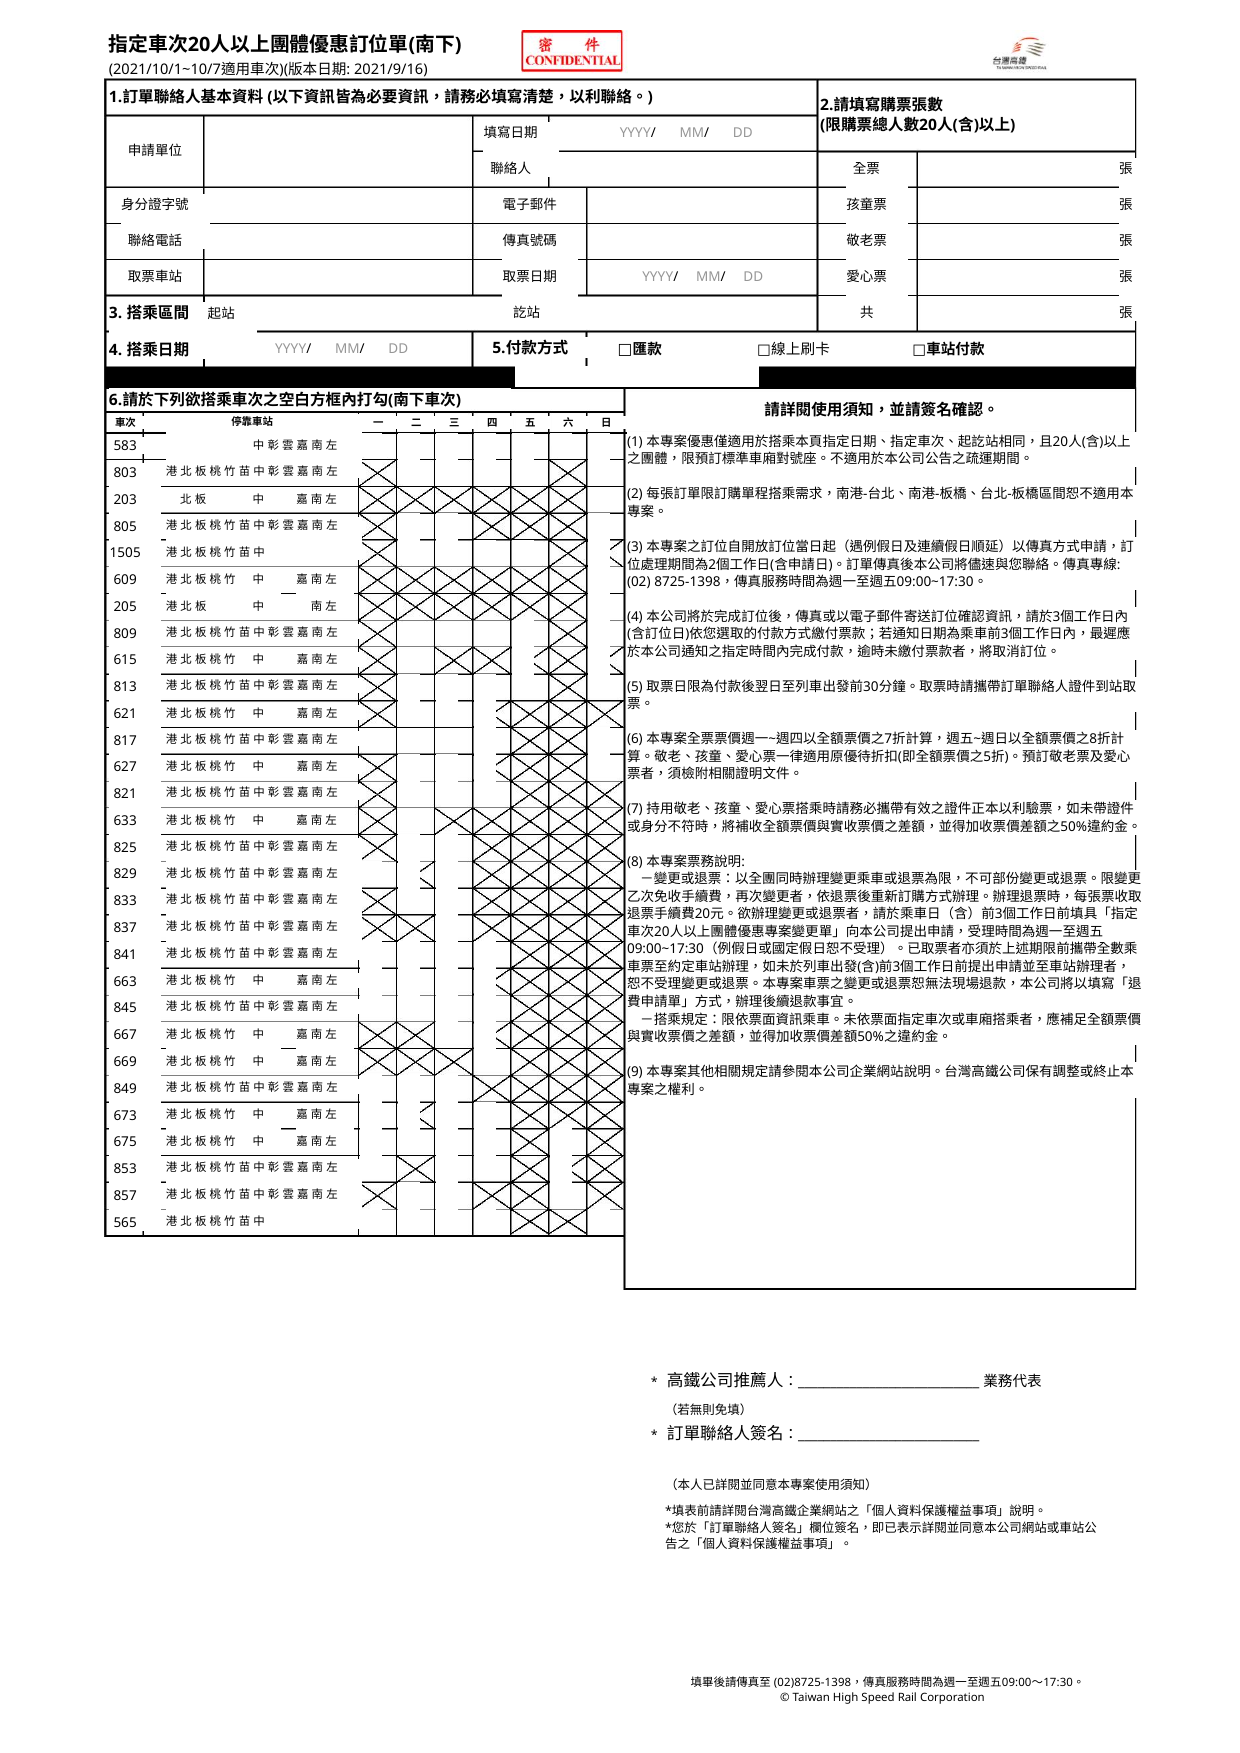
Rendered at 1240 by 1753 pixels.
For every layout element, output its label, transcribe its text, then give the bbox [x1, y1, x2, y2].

text 港 北 板 桃 竹 苗 中 彰 雲 嘉 南 左 [166, 517, 362, 532]
text 853 [113, 1159, 161, 1177]
text 4. 搭乘日期 [109, 339, 257, 359]
text 港 北 板 桃 竹 苗 中 彰 雲 嘉 南 左 [166, 463, 362, 478]
text 聯絡電話 [128, 231, 210, 249]
text 港 北 板 桃 竹 [166, 1026, 252, 1041]
text Y [398, 995, 420, 1008]
text 627 [113, 758, 161, 775]
text 港 北 板 桃 竹 苗 中 彰 雲 嘉 南 左 [166, 918, 362, 934]
text □匯款 [617, 338, 686, 358]
text Y [474, 1128, 496, 1142]
text Y [588, 1209, 610, 1222]
text 港 北 板 桃 竹 苗 中 彰 雲 嘉 南 左 [166, 865, 362, 880]
text Y [398, 433, 420, 446]
text －搭乘規定：限依票面資訊乘車。未依票面指定車次或車廂搭乘者，應補足全額票價 [640, 1010, 1206, 1028]
text Y [436, 513, 458, 526]
text 張 [1119, 158, 1153, 177]
text (5) 取票日限為付款後翌日至列車出發前30分鐘。取票時請攜帶訂單聯絡人證件到站取 [627, 677, 1200, 695]
text 675 [113, 1133, 161, 1150]
text Y [360, 1075, 382, 1088]
text Y [512, 674, 534, 687]
text 港 北 板 桃 竹 苗 中 彰 雲 嘉 南 左 [166, 999, 362, 1014]
text 583 [113, 437, 157, 454]
text 825 [113, 838, 161, 856]
text Y [436, 700, 458, 714]
text 恕不受理變更或退票。本專案車票之變更或退票恕無法現場退款，本公司將以填寫「退 [627, 975, 1206, 992]
text Y [436, 1022, 458, 1035]
text Y [398, 1209, 420, 1222]
text 聯絡人 [490, 158, 559, 177]
text 全票 [853, 158, 908, 177]
text （本人已詳閱並同意本專案使用須知） [665, 1476, 904, 1492]
text 車票至約定車站辦理，如未於列車出發(含)前3個工作日前提出申請並至車站辦理者， [627, 957, 1206, 975]
text Y [360, 995, 382, 1008]
text 乙次免收手續費，再次變更者，依退票後重新訂購方式辦理。辦理退票時，每張票收取 [627, 887, 1206, 905]
text 位處理期間為2個工作日(含申請日)。訂單傳真後本公司將儘速與您聯絡。傳真專線: [627, 555, 1198, 573]
text 嘉 南 左 [296, 1053, 354, 1068]
text 港 北 板 桃 竹 苗 中 彰 雲 嘉 南 左 [166, 1159, 362, 1174]
text Y [360, 941, 382, 954]
text 於本公司通知之指定時間內完成付款，逾時未繳付票款者，將取消訂位。 [627, 642, 1194, 660]
text (2) 每張訂單限訂購單程搭乘需求，南港-台北、南港-板橋、台北-板橋區間恕不適用本 [627, 485, 1202, 502]
text Y [588, 674, 610, 687]
text 中 彰 雲 嘉 南 左 [253, 437, 362, 452]
text Y [398, 968, 420, 981]
text Y [474, 674, 496, 687]
text 專案。 [627, 502, 1202, 520]
text Y [398, 700, 420, 714]
text 港 北 板 桃 竹 苗 中 彰 雲 嘉 南 左 [166, 1186, 362, 1201]
text 中 [252, 1106, 281, 1122]
text 837 [113, 918, 161, 936]
text Y [474, 1048, 496, 1062]
text 5.付款方式 [492, 337, 591, 358]
text 203 [113, 490, 161, 508]
text 取票車站 [128, 267, 203, 285]
text 港 北 板 桃 竹 苗 中 彰 雲 嘉 南 左 [166, 838, 362, 853]
text 嘉 南 左 [296, 1106, 354, 1122]
text 中 [252, 973, 281, 988]
text Y [398, 674, 420, 687]
text 805 [113, 517, 161, 534]
text Y [436, 1128, 458, 1142]
text 嘉 南 左 [281, 973, 362, 988]
text 09:00~17:30（例假日或國定假日恕不受理）。已取票者亦須於上述期限前攜帶全數乘 [627, 940, 1206, 957]
text Y [588, 433, 610, 446]
text Y [512, 460, 534, 473]
text 傳真號碼 [502, 231, 578, 249]
text 嘉 南 左 [281, 652, 362, 667]
text 港 北 板 桃 竹 苗 中 [166, 544, 362, 560]
text 港 北 板 桃 竹 苗 中 彰 雲 嘉 南 左 [166, 731, 362, 746]
text Y [588, 754, 610, 767]
text Y [436, 460, 458, 473]
text 北 板 [180, 491, 223, 506]
text Y [398, 460, 420, 473]
text Y [436, 888, 458, 901]
text Y [474, 1102, 496, 1115]
text 中 [252, 652, 281, 667]
text Y [474, 433, 496, 446]
text MM/ [335, 338, 387, 357]
text 一 [373, 416, 398, 429]
text 張 [1119, 194, 1153, 213]
text Y [436, 968, 458, 981]
text □車站付款 [912, 338, 1009, 358]
text 669 [113, 1052, 161, 1070]
text Y [588, 727, 610, 741]
text 票者，須檢附相關證明文件。 [627, 765, 1194, 782]
text Y [436, 754, 458, 767]
text Y [398, 834, 420, 847]
text Y [436, 1182, 458, 1195]
text 中 [252, 1026, 281, 1041]
text 填畢後請傳真至 (02)8725-1398，傳真服務時間為週一至週五09:00～17:30。 [690, 1674, 1126, 1689]
text (限購票總人數20人(含)以上) [820, 114, 1044, 134]
text 565 [113, 1213, 161, 1231]
text 嘉 南 左 [281, 758, 362, 774]
text 857 [113, 1186, 161, 1204]
text 港 北 板 桃 竹 苗 中 彰 雲 嘉 南 左 [166, 945, 360, 960]
text 中 [252, 1053, 281, 1068]
text 嘉 南 左 [296, 1133, 354, 1148]
text Y [588, 620, 610, 634]
text YYYY/ [275, 338, 334, 357]
text 取票日期 [502, 267, 578, 285]
text Y [436, 1209, 458, 1222]
text Y [436, 540, 458, 553]
text 申請單位 [128, 141, 203, 159]
text 港 北 板 桃 竹 [166, 812, 252, 827]
text 專案之權利。 [627, 1080, 1198, 1098]
text Y [398, 513, 420, 526]
text (本公司公告之疏運期間不適用) [515, 366, 759, 387]
text Y [436, 781, 458, 794]
text Y [436, 1155, 458, 1169]
text © Taiwan High Speed Rail Corporation [780, 1689, 1126, 1704]
text 訖站 [513, 303, 578, 321]
text (4) 本公司將於完成訂位後，傳真或以電子郵件寄送訂位確認資訊，請於3個工作日內 [627, 607, 1194, 625]
text 電子郵件 [502, 194, 578, 213]
text 或身分不符時，將補收全額票價與實收票價之差額，並得加收票價差額之50%違約金。 [627, 817, 1207, 835]
text 愛心票 [846, 267, 908, 285]
text * 訂單聯絡人簽名：____________________________ [651, 1422, 1026, 1444]
text Y [436, 941, 458, 955]
text Y [550, 1182, 572, 1195]
text 票。 [627, 695, 1200, 712]
text Y [588, 567, 610, 580]
text Y [360, 1209, 382, 1222]
text 205 [113, 597, 161, 615]
text Y [436, 1075, 458, 1088]
text Y [550, 1128, 572, 1142]
text （若無則免填） [664, 1401, 1097, 1417]
text 1.訂單聯絡人基本資料 (以下資訊皆為必要資訊，請務必填寫清楚，以利聯絡。) [109, 86, 729, 106]
text Y [398, 941, 420, 954]
text Y [436, 834, 458, 847]
text Y [398, 781, 420, 794]
text 五 [525, 416, 551, 429]
text 821 [113, 784, 161, 802]
text Y [474, 941, 496, 954]
text 845 [113, 999, 161, 1016]
text 673 [113, 1106, 161, 1123]
text (8) 本專案票務說明: [627, 852, 762, 870]
text 中 [252, 812, 281, 827]
text 829 [113, 865, 161, 882]
text 621 [113, 704, 161, 722]
text 填寫日期 [483, 122, 559, 141]
text MM/ [679, 122, 732, 141]
text 港 北 板 桃 竹 [166, 571, 252, 587]
text (6) 本專案全票票價週一~週四以全額票價之7折計算，週五~週日以全額票價之8折計 [627, 730, 1194, 747]
text Y [398, 540, 420, 553]
text 退票手續費20元。欲辦理變更或退票者，請於乘車日（含）前3個工作日前填具「指定 [627, 905, 1206, 922]
text YYYY/ MM/ DD [642, 267, 789, 285]
text (9) 本專案其他相關規定請參閱本公司企業網站說明。台灣高鐵公司保有調整或終止本 [627, 1062, 1198, 1080]
text 孩童票 [846, 194, 908, 213]
text 之團體，限預訂標準車廂對號座。不適用於本公司公告之疏運期間。 [627, 450, 1195, 467]
text 南 左 [311, 598, 354, 613]
text 六 [563, 416, 588, 429]
text Y [512, 620, 534, 633]
text 615 [113, 651, 161, 668]
text 609 [113, 570, 161, 588]
text 身分證字號 [121, 194, 210, 213]
text Y [360, 968, 382, 981]
text 841 [113, 945, 161, 963]
text 嘉 南 左 [281, 705, 362, 720]
text (02) 8725-1398，傳真服務時間為週一至週五09:00~17:30。 [627, 573, 1198, 590]
text 嘉 南 左 [296, 571, 354, 587]
text 港 北 板 桃 竹 [166, 1053, 252, 1068]
text 港 北 板 桃 竹 [166, 1133, 252, 1148]
text 667 [113, 1026, 161, 1043]
text * 高鐵公司推薦人：____________________________ 業務代表 [651, 1369, 1097, 1391]
text 中 [252, 491, 281, 506]
text Y [360, 1102, 382, 1115]
text 663 [113, 972, 161, 989]
text 共 [860, 303, 908, 321]
text Y [360, 1128, 382, 1142]
text 中 [252, 598, 281, 613]
text 633 [113, 811, 161, 829]
text 敬老票 [846, 231, 908, 249]
text *填表前請詳閱台灣高鐵企業網站之「個人資料保護權益事項」說明。 [665, 1503, 1150, 1519]
text *您於「訂單聯絡人簽名」欄位簽名，即已表示詳閱並同意本公司網站或車站公 [665, 1519, 1150, 1536]
text 港 北 板 桃 竹 [166, 652, 252, 667]
text 停靠車站 [231, 414, 362, 428]
text 港 北 板 桃 竹 苗 中 彰 雲 嘉 南 左 [166, 892, 362, 907]
text (7) 持用敬老、孩童、愛心票搭乘時請務必攜帶有效之證件正本以利驗票，如未帶證件 [627, 800, 1207, 817]
text 港 北 板 [166, 598, 252, 613]
text Y [512, 433, 534, 446]
text Y [512, 540, 534, 553]
text 日 [601, 416, 626, 429]
text 港 北 板 桃 竹 苗 中 彰 雲 嘉 南 左 [166, 784, 362, 800]
text Y [550, 433, 572, 446]
text 中 [252, 758, 281, 774]
text 849 [113, 1079, 161, 1097]
text 813 [113, 677, 161, 695]
text 算。敬老、孩童、愛心票一律適用原優待折扣(即全額票價之5折)。預訂敬老票及愛心 [627, 747, 1194, 765]
text 張 [1119, 267, 1153, 285]
text (3) 本專案之訂位自開放訂位當日起（遇例假日及連續假日順延）以傳真方式申請，訂 [627, 537, 1198, 555]
text 嘉 南 左 [296, 491, 354, 506]
text Y [398, 754, 420, 767]
text 803 [113, 463, 161, 481]
text Y [436, 433, 458, 446]
text Y [398, 888, 420, 901]
text Y [474, 781, 496, 794]
text DD [733, 122, 774, 141]
text 費申請單」方式，辦理後續退款事宜。 [627, 992, 1206, 1010]
text 嘉 南 左 [296, 812, 354, 827]
text 嘉 南 左 [296, 1026, 354, 1041]
text 告之「個人資料保護權益事項」。 [665, 1536, 1150, 1552]
text Y [588, 513, 610, 526]
text Y [474, 460, 496, 473]
text 港 北 板 桃 竹 [166, 705, 252, 720]
text 四 [487, 416, 512, 429]
text 張 [1119, 303, 1153, 321]
text 港 北 板 桃 竹 苗 中 [166, 1213, 362, 1229]
text Y [398, 1128, 420, 1142]
text (2021/10/1~10/7適用車次)(版本日期: 2021/9/16) [108, 59, 521, 78]
text 809 [113, 624, 161, 642]
text 817 [113, 731, 161, 749]
text 車次 [115, 416, 150, 429]
text 張 [1119, 231, 1153, 249]
text Y [398, 1075, 420, 1088]
text (1) 本專案優惠僅適用於搭乘本頁指定日期、指定車次、起訖站相同，且20人(含)以上 [627, 432, 1195, 450]
text Y [436, 861, 458, 874]
text Y [436, 914, 458, 928]
text 833 [113, 892, 161, 909]
text 港 北 板 桃 竹 [166, 1106, 252, 1122]
text 1505 [109, 544, 161, 561]
text 港 北 板 桃 竹 苗 中 彰 雲 嘉 南 左 [166, 678, 362, 693]
text Y [360, 1155, 382, 1169]
text YYYY/ [619, 122, 679, 141]
text 港 北 板 桃 竹 [166, 973, 252, 988]
text 港 北 板 桃 竹 苗 中 彰 雲 嘉 南 左 [166, 1079, 362, 1094]
text Y [436, 674, 458, 687]
text 與實收票價之差額，並得加收票價差額50%之違約金。 [627, 1028, 1206, 1045]
text Y [436, 1102, 458, 1115]
text Y [474, 1209, 496, 1222]
text Y [360, 433, 382, 446]
text Y [474, 540, 496, 553]
text 中 [252, 571, 281, 587]
text 3. 搭乘區間 起站 [109, 302, 257, 322]
text Y [360, 861, 382, 874]
text 請詳閱使用須知，並請簽名確認。 [764, 399, 1032, 419]
text 二 [411, 416, 436, 429]
text 2.請填寫購票張數 [820, 93, 965, 114]
text □線上刷卡 [757, 342, 855, 357]
text 港 北 板 桃 竹 [166, 758, 252, 774]
text 三 [449, 416, 474, 429]
text Y [588, 460, 610, 473]
text 中 [252, 705, 281, 720]
text －變更或退票：以全團同時辦理變更乘車或退票為限，不可部份變更或退票。限變更 [640, 870, 1206, 887]
text 6.請於下列欲搭乘車次之空白方框內打勾(南下車次) [109, 388, 511, 409]
text Y [436, 995, 458, 1008]
text (含訂位日)依您選取的付款方式繳付票款；若通知日期為乘車前3個工作日內，最遲應 [627, 625, 1194, 642]
text Y [474, 995, 496, 1008]
text 指定車次20人以上團體優惠訂位單(南下) [108, 30, 521, 56]
text 港 北 板 桃 竹 苗 中 彰 雲 嘉 南 左 [166, 624, 362, 639]
text DD [388, 338, 429, 357]
text 中 [252, 1133, 281, 1148]
text Y [398, 1182, 420, 1195]
text Y [474, 1155, 496, 1169]
text 車次20人以上團體優惠專案變更單」向本公司提出申請，受理時間為週一至週五 [627, 922, 1206, 940]
